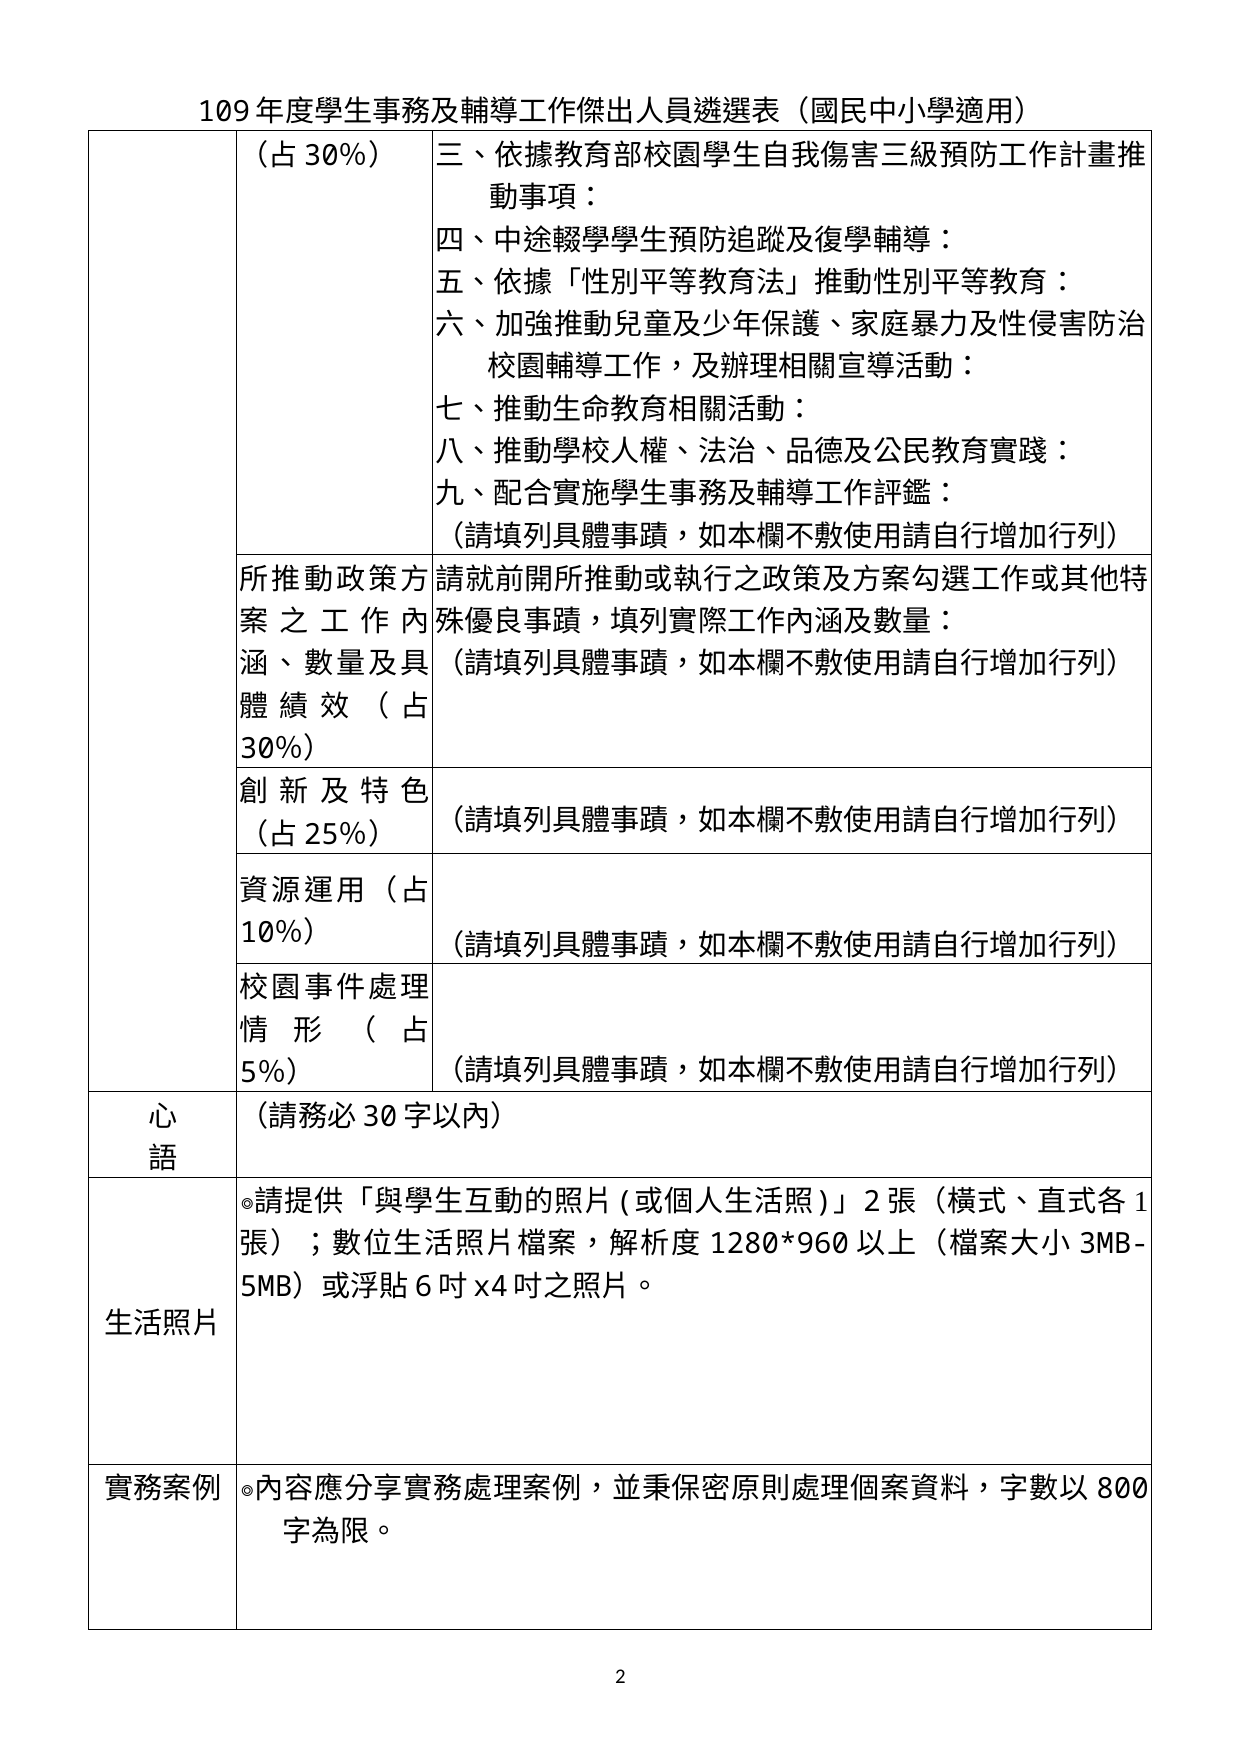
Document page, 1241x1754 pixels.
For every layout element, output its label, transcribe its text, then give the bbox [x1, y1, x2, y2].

table_cell 心 語 [89, 1092, 236, 1177]
table_cell 內容應分享實務處理案例，並秉保密原則處理個案資料，字數以800字為限。 [237, 1465, 1151, 1629]
table_cell （請填列具體事蹟，如本欄不敷使用請自行增加行列） [433, 768, 1151, 853]
table_cell 所推動政策方案之工作內涵、數量及具體績效（占30％） [237, 555, 432, 767]
table_cell 校園事件處理情形（占5％） [237, 964, 432, 1091]
table_cell （請填列具體事蹟，如本欄不敷使用請自行增加行列） [433, 964, 1151, 1091]
table_header 109年度學生事務及輔導工作傑出人員遴選表（國民中小學適用） [89, 88, 1152, 130]
table_cell 創新及特色（占25％） [237, 768, 432, 853]
table_cell （請填列具體事蹟，如本欄不敷使用請自行增加行列） [433, 854, 1151, 963]
table_cell （請務必30字以內） [237, 1092, 1151, 1177]
table_cell 請提供「與學生互動的照片(或個人生活照)」2張（橫式、直式各1張）；數位生活照片檔案，解析度1280*960以上（檔案大小3MB-5MB）或浮貼6吋x4吋之照片。 [237, 1178, 1151, 1464]
table_cell 三、依據教育部校園學生自我傷害三級預防工作計畫推動事項： 四、中途輟學學生預防追蹤及復學輔導： 五、依據「性別平等教育法」推動性別平等教育： 六、加強推動兒童及少年保護、家庭暴力及性侵害防治校園輔導工作，及辦理相關宣導活動： 七、推動生命教育相關活動： 八、推動學校人權、法治、品德及公民教育實踐： 九、配合實施學生事務及輔導工作評鑑： （請填列具體事蹟，如本欄不敷使用請自行增加行列） [433, 131, 1151, 554]
table_cell [89, 131, 236, 1091]
table_cell 生活照片 [89, 1178, 236, 1464]
table_cell （占30％） [237, 131, 432, 554]
table_cell 實務案例 [89, 1465, 236, 1629]
table_cell 請就前開所推動或執行之政策及方案勾選工作或其他特殊優良事蹟，填列實際工作內涵及數量： （請填列具體事蹟，如本欄不敷使用請自行增加行列） [433, 555, 1151, 767]
table_cell 資源運用（占10％） [237, 854, 432, 963]
